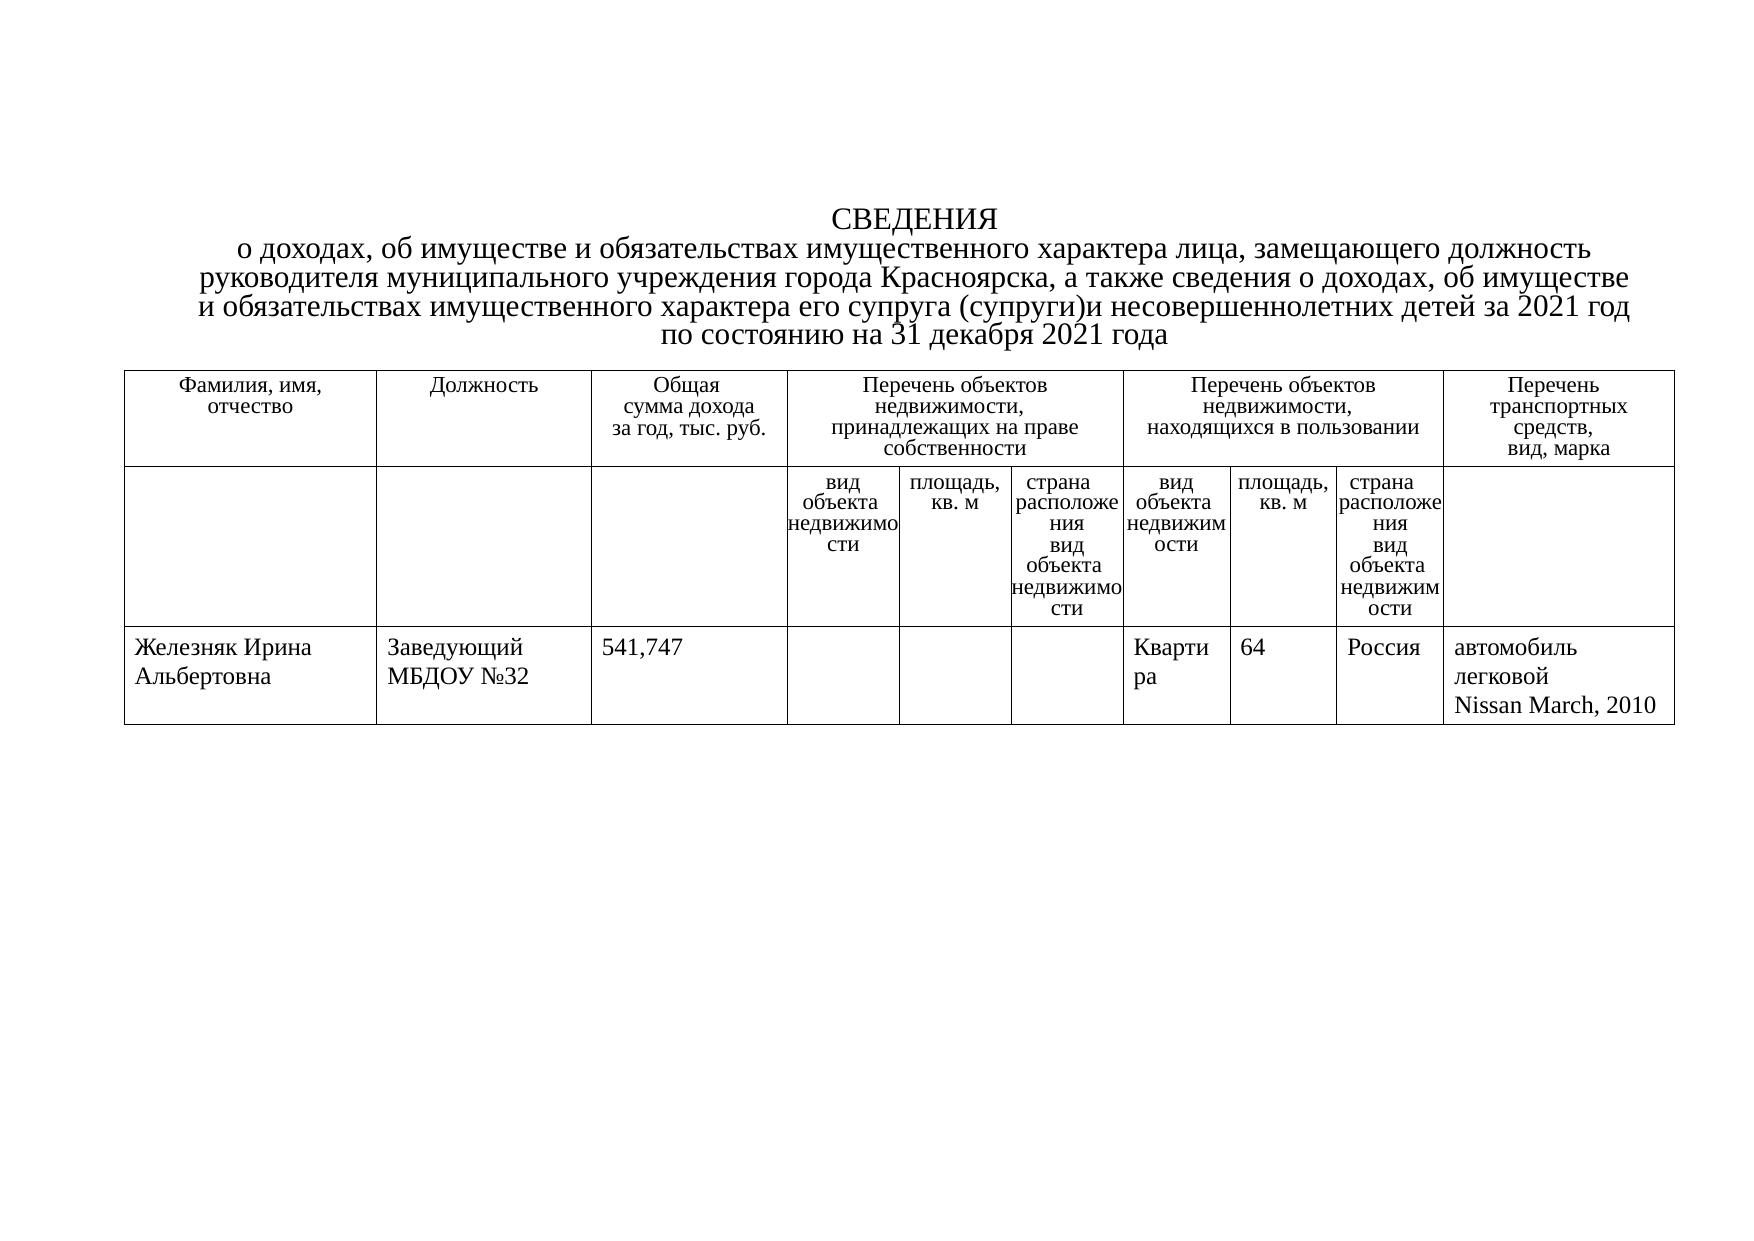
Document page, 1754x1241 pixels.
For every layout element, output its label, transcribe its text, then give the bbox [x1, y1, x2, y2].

table_header Перечень объектов недвижимости, находящихся в пользовании [1124, 371, 1443, 466]
table_cell страна расположения вид объекта недвижимости [1012, 467, 1123, 626]
table_cell страна расположения вид объекта недвижимости [1337, 467, 1443, 626]
text руководителя муниципального учреждения города Красноярска, а также сведения о доходах, об имуществе [118, 264, 1636, 293]
table_cell вид объекта недвижимости [788, 467, 899, 626]
table_cell [125, 467, 376, 626]
table_cell площадь, кв. м [1231, 467, 1336, 626]
table_cell [592, 467, 787, 626]
text СВЕДЕНИЯ [118, 207, 1636, 236]
table_cell Заведующий МБДОУ №32 [377, 627, 591, 724]
table_cell автомобиль легковой Nissan March, 2010 [1444, 627, 1674, 724]
table_cell 541,747 [592, 627, 787, 724]
table_cell 64 [1231, 627, 1336, 724]
table_header Перечень объектов недвижимости, принадлежащих на праве собственности [788, 371, 1123, 466]
table_header Общая сумма дохода за год, тыс. руб. [592, 371, 787, 466]
table_cell Квартира [1124, 627, 1230, 724]
table_header Перечень транспортных средств, вид, марка [1444, 371, 1674, 466]
text и обязательствах имущественного характера его супруга (супруги)и несовершеннолетних детей за 2021 год [118, 293, 1636, 322]
table_header Фамилия, имя, отчество [125, 371, 376, 466]
table_cell [1012, 627, 1123, 724]
text по состоянию на 31 декабря 2021 года [118, 322, 1636, 351]
table_cell [900, 627, 1011, 724]
table_cell вид объекта недвижимости [1124, 467, 1230, 626]
text о доходах, об имуществе и обязательствах имущественного характера лица, замещающего должность [118, 236, 1636, 264]
table_cell [1444, 467, 1674, 626]
table_cell [788, 627, 899, 724]
table_cell площадь, кв. м [900, 467, 1011, 626]
table_header Должность [377, 371, 591, 466]
table_cell Железняк Ирина Альбертовна [125, 627, 376, 724]
table_cell [377, 467, 591, 626]
table_cell Россия [1337, 627, 1443, 724]
